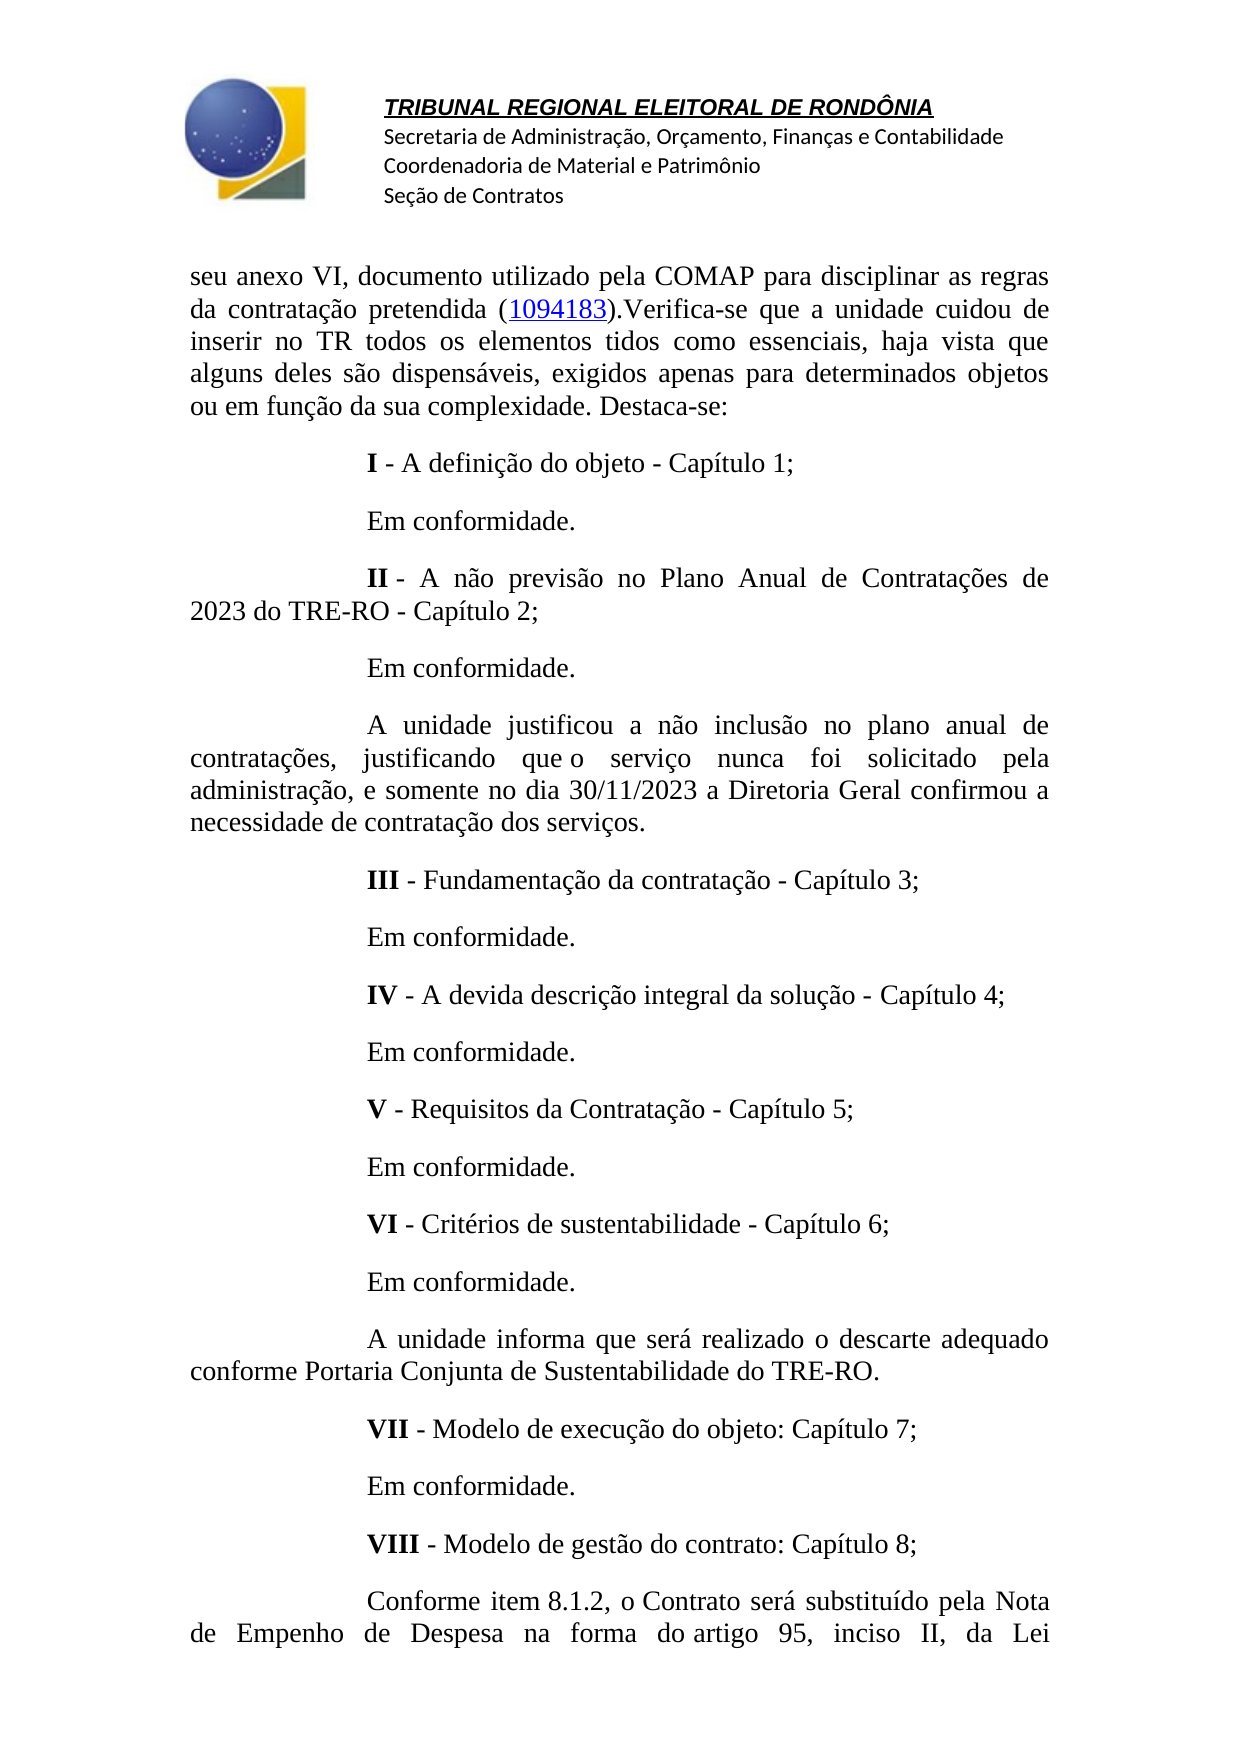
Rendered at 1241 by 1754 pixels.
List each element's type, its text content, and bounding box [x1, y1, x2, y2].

text VII - Modelo de execução do objeto: Capítulo 7; [190, 1412, 1051, 1444]
text seu anexo VI, documento utilizado pela COMAP para disciplinar as regras da contratação pretendida (1094183).Verifica-se que a unidade cuidou de inserir no TR todos os elementos tidos como essenciais, haja vista que alguns deles são dispensáveis, exigidos apenas para determinados objetos ou em função da sua complexidade. Destaca-se: [190, 259, 1051, 421]
text Em conformidade. [190, 920, 1051, 953]
text VI - Critérios de sustentabilidade - Capítulo 6; [190, 1207, 1051, 1240]
text II - A não previsão no Plano Anual de Contratações de 2023 do TRE-RO - Capítulo 2; [190, 561, 1051, 626]
text Em conformidade. [190, 1150, 1051, 1182]
text IV - A devida descrição integral da solução - Capítulo 4; [190, 978, 1051, 1010]
text Em conformidade. [190, 504, 1051, 536]
text Em conformidade. [190, 651, 1051, 683]
text A unidade informa que será realizado o descarte adequado conforme Portaria Conjunta de Sustentabilidade do TRE-RO. [190, 1322, 1051, 1387]
text Conforme item 8.1.2, o Contrato será substituído pela Nota de Empenho de Despesa na forma do artigo 95, inciso II, da Lei [190, 1584, 1051, 1649]
text Em conformidade. [190, 1469, 1051, 1502]
text A unidade justificou a não inclusão no plano anual de contratações, justificando que o serviço nunca foi solicitado pela administração, e somente no dia 30/11/2023 a Diretoria Geral confirmou a necessidade de contratação dos serviços. [190, 708, 1051, 838]
text VIII - Modelo de gestão do contrato: Capítulo 8; [190, 1527, 1051, 1559]
text I - A definição do objeto - Capítulo 1; [190, 446, 1051, 479]
text Em conformidade. [190, 1265, 1051, 1297]
text Em conformidade. [190, 1035, 1051, 1067]
text V - Requisitos da Contratação - Capítulo 5; [190, 1092, 1051, 1125]
text III - Fundamentação da contratação - Capítulo 3; [190, 863, 1051, 895]
